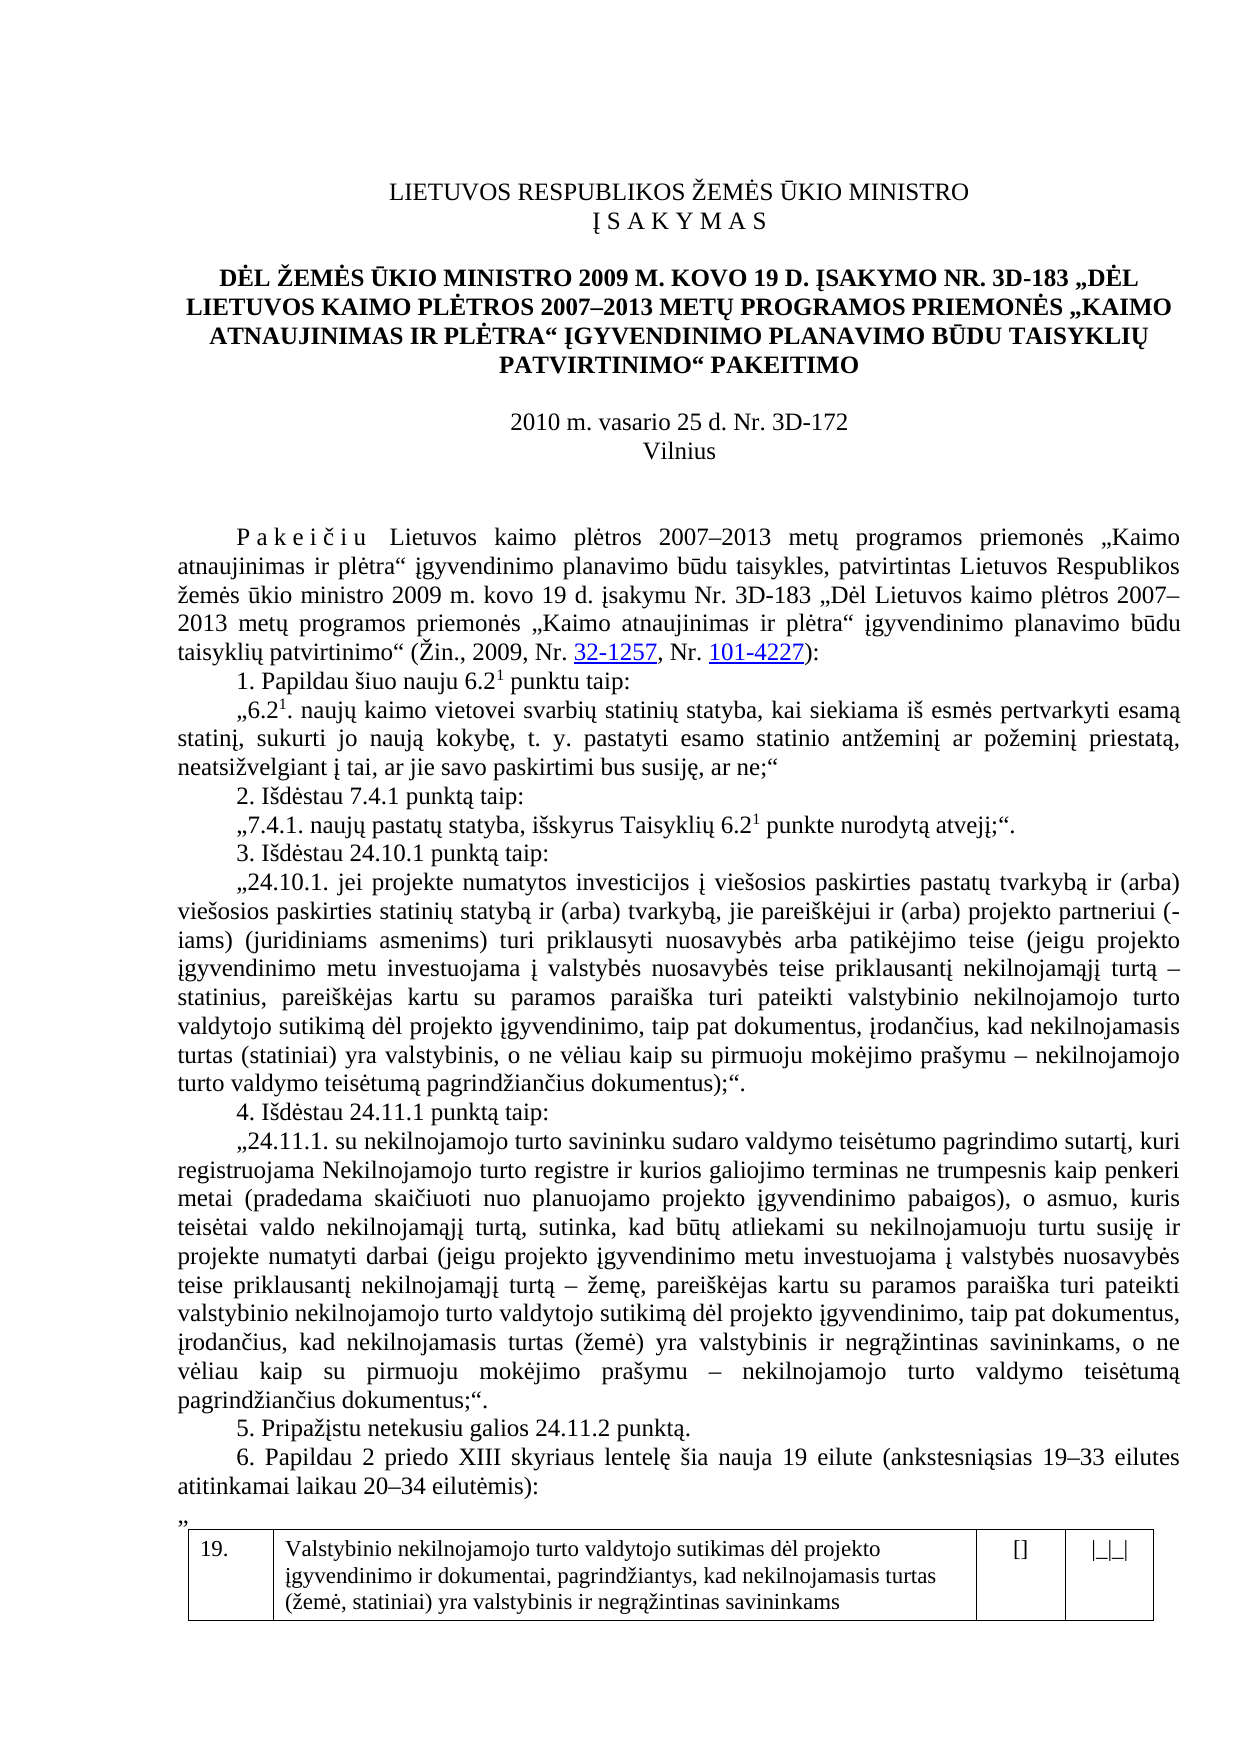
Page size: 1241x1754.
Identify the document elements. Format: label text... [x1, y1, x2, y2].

text DĖL ŽEMĖS ŪKIO MINISTRO 2009 m. KOVO 19 d. ĮSAKYMO Nr. 3D-183 „Dėl LIETUVOS Kaimo plėtros 2007–2013 metų pROGRAMOS priemonės „KAIMO ATNAUJINIMAS IR PLĖTRA“ ĮGYVENDINIMO PLANAVIMO BŪDU TAISYKLIŲ PATVIRTINIMO“ PAKEITIMO [177, 263, 1181, 378]
text „7.4.1. naujų pastatų statyba, išskyrus Taisyklių 6.21 punkte nurodytą atvejį;“. [177, 810, 1181, 838]
text Vilnius [177, 436, 1181, 465]
text Pakeičiu Lietuvos kaimo plėtros 2007–2013 metų programos priemonės „Kaimo atnaujinimas ir plėtra“ įgyvendinimo planavimo būdu taisykles, patvirtintas Lietuvos Respublikos žemės ūkio ministro 2009 m. kovo 19 d. įsakymu Nr. 3D-183 „Dėl Lietuvos kaimo plėtros 2007–2013 metų programos priemonės „Kaimo atnaujinimas ir plėtra“ įgyvendinimo planavimo būdu taisyklių patvirtinimo“ (Žin., 2009, Nr. 32-1257, Nr. 101-4227): [177, 522, 1181, 666]
table_header |_|_| [1066, 1530, 1153, 1620]
table_header [][] [977, 1530, 1065, 1620]
text 3. Išdėstau 24.10.1 punktą taip: [177, 838, 1181, 867]
table_header Valstybinio nekilnojamojo turto valdytojo sutikimas dėl projekto įgyvendinimo ir dokumentai, pagrindžiantys, kad nekilnojamasis turtas (žemė, statiniai) yra valstybinis ir negrąžintinas savininkams [274, 1530, 976, 1620]
text 2. Išdėstau 7.4.1 punktą taip: [177, 781, 1181, 810]
text 6. Papildau 2 priedo XIII skyriaus lentelę šia nauja 19 eilute (ankstesniąsias 19–33 eilutes atitinkamai laikau 20–34 eilutėmis): [177, 1442, 1181, 1500]
text „24.10.1. jei projekte numatytos investicijos į viešosios paskirties pastatų tvarkybą ir (arba) viešosios paskirties statinių statybą ir (arba) tvarkybą, jie pareiškėjui ir (arba) projekto partneriui (-iams) (juridiniams asmenims) turi priklausyti nuosavybės arba patikėjimo teise (jeigu projekto įgyvendinimo metu investuojama į valstybės nuosavybės teise priklausantį nekilnojamąjį turtą – statinius, pareiškėjas kartu su paramos paraiška turi pateikti valstybinio nekilnojamojo turto valdytojo sutikimą dėl projekto įgyvendinimo, taip pat dokumentus, įrodančius, kad nekilnojamasis turtas (statiniai) yra valstybinis, o ne vėliau kaip su pirmuoju mokėjimo prašymu – nekilnojamojo turto valdymo teisėtumą pagrindžiančius dokumentus);“. [177, 867, 1181, 1097]
table_header 19. [189, 1530, 273, 1620]
text „24.11.1. su nekilnojamojo turto savininku sudaro valdymo teisėtumo pagrindimo sutartį, kuri registruojama Nekilnojamojo turto registre ir kurios galiojimo terminas ne trumpesnis kaip penkeri metai (pradedama skaičiuoti nuo planuojamo projekto įgyvendinimo pabaigos), o asmuo, kuris teisėtai valdo nekilnojamąjį turtą, sutinka, kad būtų atliekami su nekilnojamuoju turtu susiję ir projekte numatyti darbai (jeigu projekto įgyvendinimo metu investuojama į valstybės nuosavybės teise priklausantį nekilnojamąjį turtą – žemę, pareiškėjas kartu su paramos paraiška turi pateikti valstybinio nekilnojamojo turto valdytojo sutikimą dėl projekto įgyvendinimo, taip pat dokumentus, įrodančius, kad nekilnojamasis turtas (žemė) yra valstybinis ir negrąžintinas savininkams, o ne vėliau kaip su pirmuoju mokėjimo prašymu – nekilnojamojo turto valdymo teisėtumą pagrindžiančius dokumentus;“. [177, 1126, 1181, 1413]
text „6.21. naujų kaimo vietovei svarbių statinių statyba, kai siekiama iš esmės pertvarkyti esamą statinį, sukurti jo naują kokybę, t. y. pastatyti esamo statinio antžeminį ar požeminį priestatą, neatsižvelgiant į tai, ar jie savo paskirtimi bus susiję, ar ne;“ [177, 695, 1181, 781]
text ĮSAKYMAS [177, 206, 1181, 235]
text LIETUVOS RESPUBLIKOS ŽEMĖS ŪKIO MINISTRO [177, 177, 1181, 206]
text 1. Papildau šiuo nauju 6.21 punktu taip: [177, 666, 1181, 695]
text 5. Pripažįstu netekusiu galios 24.11.2 punktą. [177, 1413, 1181, 1442]
text „ [177, 1500, 1181, 1528]
text 2010 m. vasario 25 d. Nr. 3D-172 [177, 407, 1181, 436]
text 4. Išdėstau 24.11.1 punktą taip: [177, 1097, 1181, 1126]
